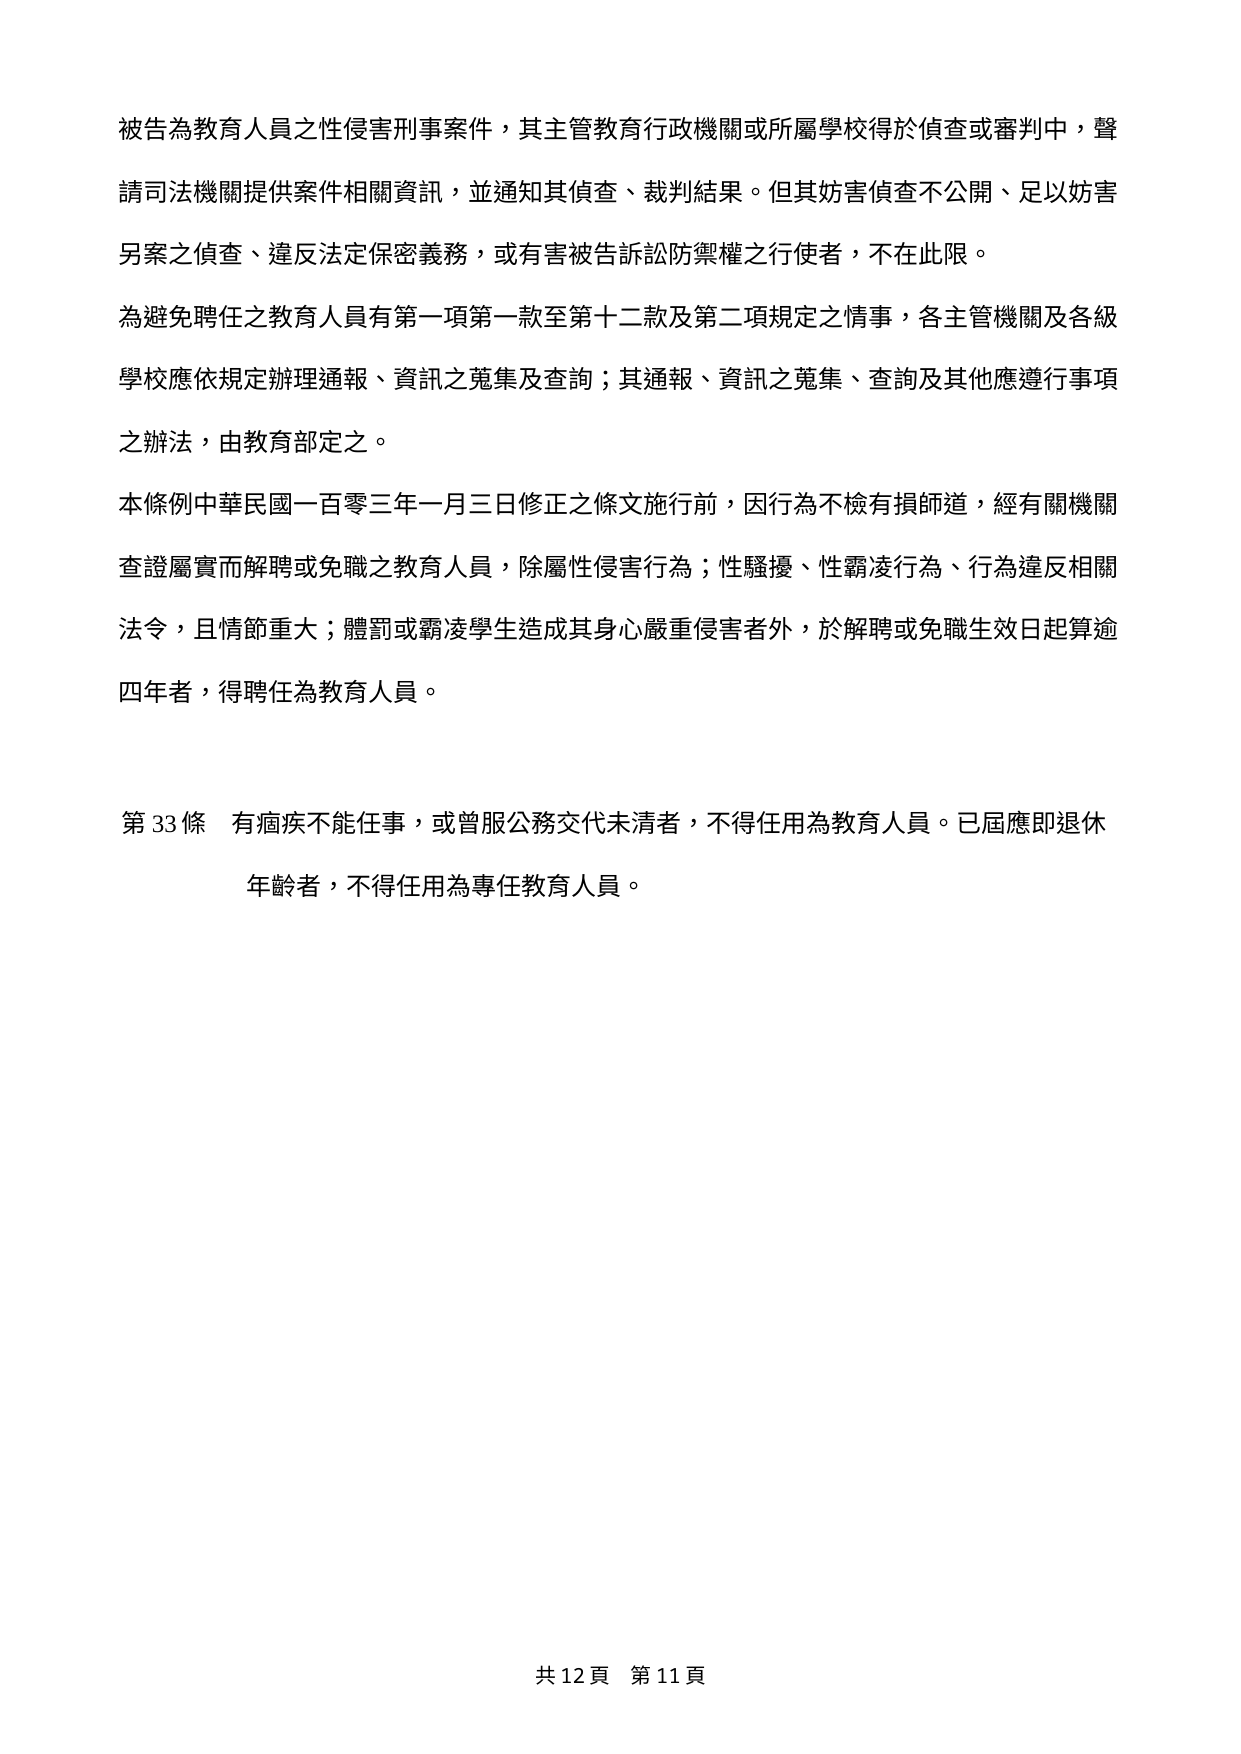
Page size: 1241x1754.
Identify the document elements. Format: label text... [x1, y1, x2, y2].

text 第33條 有痼疾不能任事，或曾服公務交代未清者，不得任用為教育人員。已屆應即退休年齡者，不得任用為專任教育人員。 [122, 780, 1122, 905]
text 本條例中華民國一百零三年一月三日修正之條文施行前，因行為不檢有損師道，經有關機關查證屬實而解聘或免職之教育人員，除屬性侵害行為；性騷擾、性霸凌行為、行為違反相關法令，且情節重大；體罰或霸凌學生造成其身心嚴重侵害者外，於解聘或免職生效日起算逾四年者，得聘任為教育人員。 [118, 461, 1122, 711]
text 為避免聘任之教育人員有第一項第一款至第十二款及第二項規定之情事，各主管機關及各級學校應依規定辦理通報、資訊之蒐集及查詢；其通報、資訊之蒐集、查詢及其他應遵行事項之辦法，由教育部定之。 [118, 273, 1122, 461]
text 被告為教育人員之性侵害刑事案件，其主管教育行政機關或所屬學校得於偵查或審判中，聲請司法機關提供案件相關資訊，並通知其偵查、裁判結果。但其妨害偵查不公開、足以妨害另案之偵查、違反法定保密義務，或有害被告訴訟防禦權之行使者，不在此限。 [118, 86, 1122, 273]
